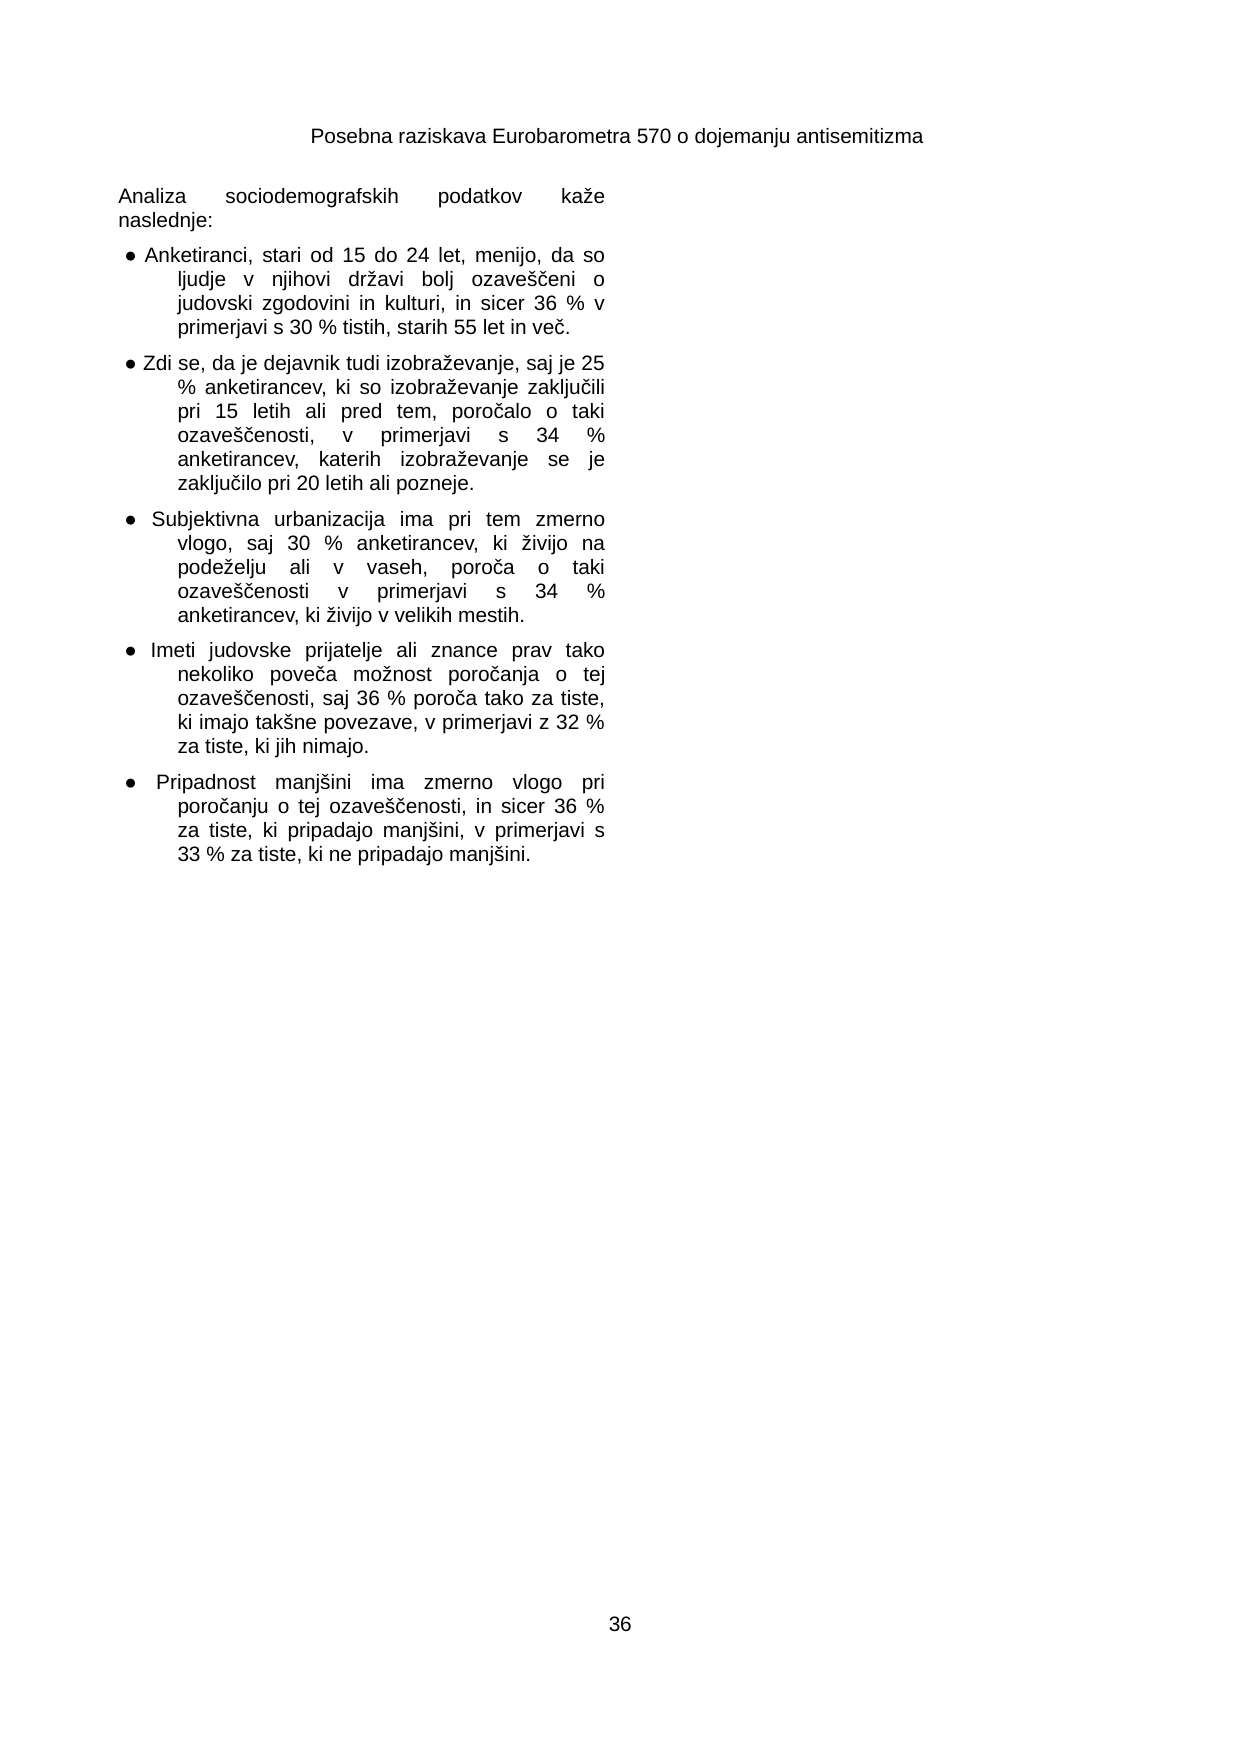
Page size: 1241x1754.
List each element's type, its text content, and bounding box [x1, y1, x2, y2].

text ● Anketiranci, stari od 15 do 24 let, menijo, da so ljudje v njihovi državi bolj ozaveščeni o judovski zgodovini in kulturi, in sicer 36 % v primerjavi s 30 % tistih, starih 55 let in več. [124, 243, 605, 339]
text ● Zdi se, da je dejavnik tudi izobraževanje, saj je 25 % anketirancev, ki so izobraževanje zaključili pri 15 letih ali pred tem, poročalo o taki ozaveščenosti, v primerjavi s 34 % anketirancev, katerih izobraževanje se je zaključilo pri 20 letih ali pozneje. [124, 351, 605, 495]
text ● Pripadnost manjšini ima zmerno vlogo pri poročanju o tej ozaveščenosti, in sicer 36 % za tiste, ki pripadajo manjšini, v primerjavi s 33 % za tiste, ki ne pripadajo manjšini. [124, 770, 605, 866]
text Analiza sociodemografskih podatkov kaže naslednje: [118, 183, 605, 231]
text ● Subjektivna urbanizacija ima pri tem zmerno vlogo, saj 30 % anketirancev, ki živijo na podeželju ali v vaseh, poroča o taki ozaveščenosti v primerjavi s 34 % anketirancev, ki živijo v velikih mestih. [124, 507, 605, 626]
text ● Imeti judovske prijatelje ali znance prav tako nekoliko poveča možnost poročanja o tej ozaveščenosti, saj 36 % poroča tako za tiste, ki imajo takšne povezave, v primerjavi z 32 % za tiste, ki jih nimajo. [124, 638, 605, 758]
